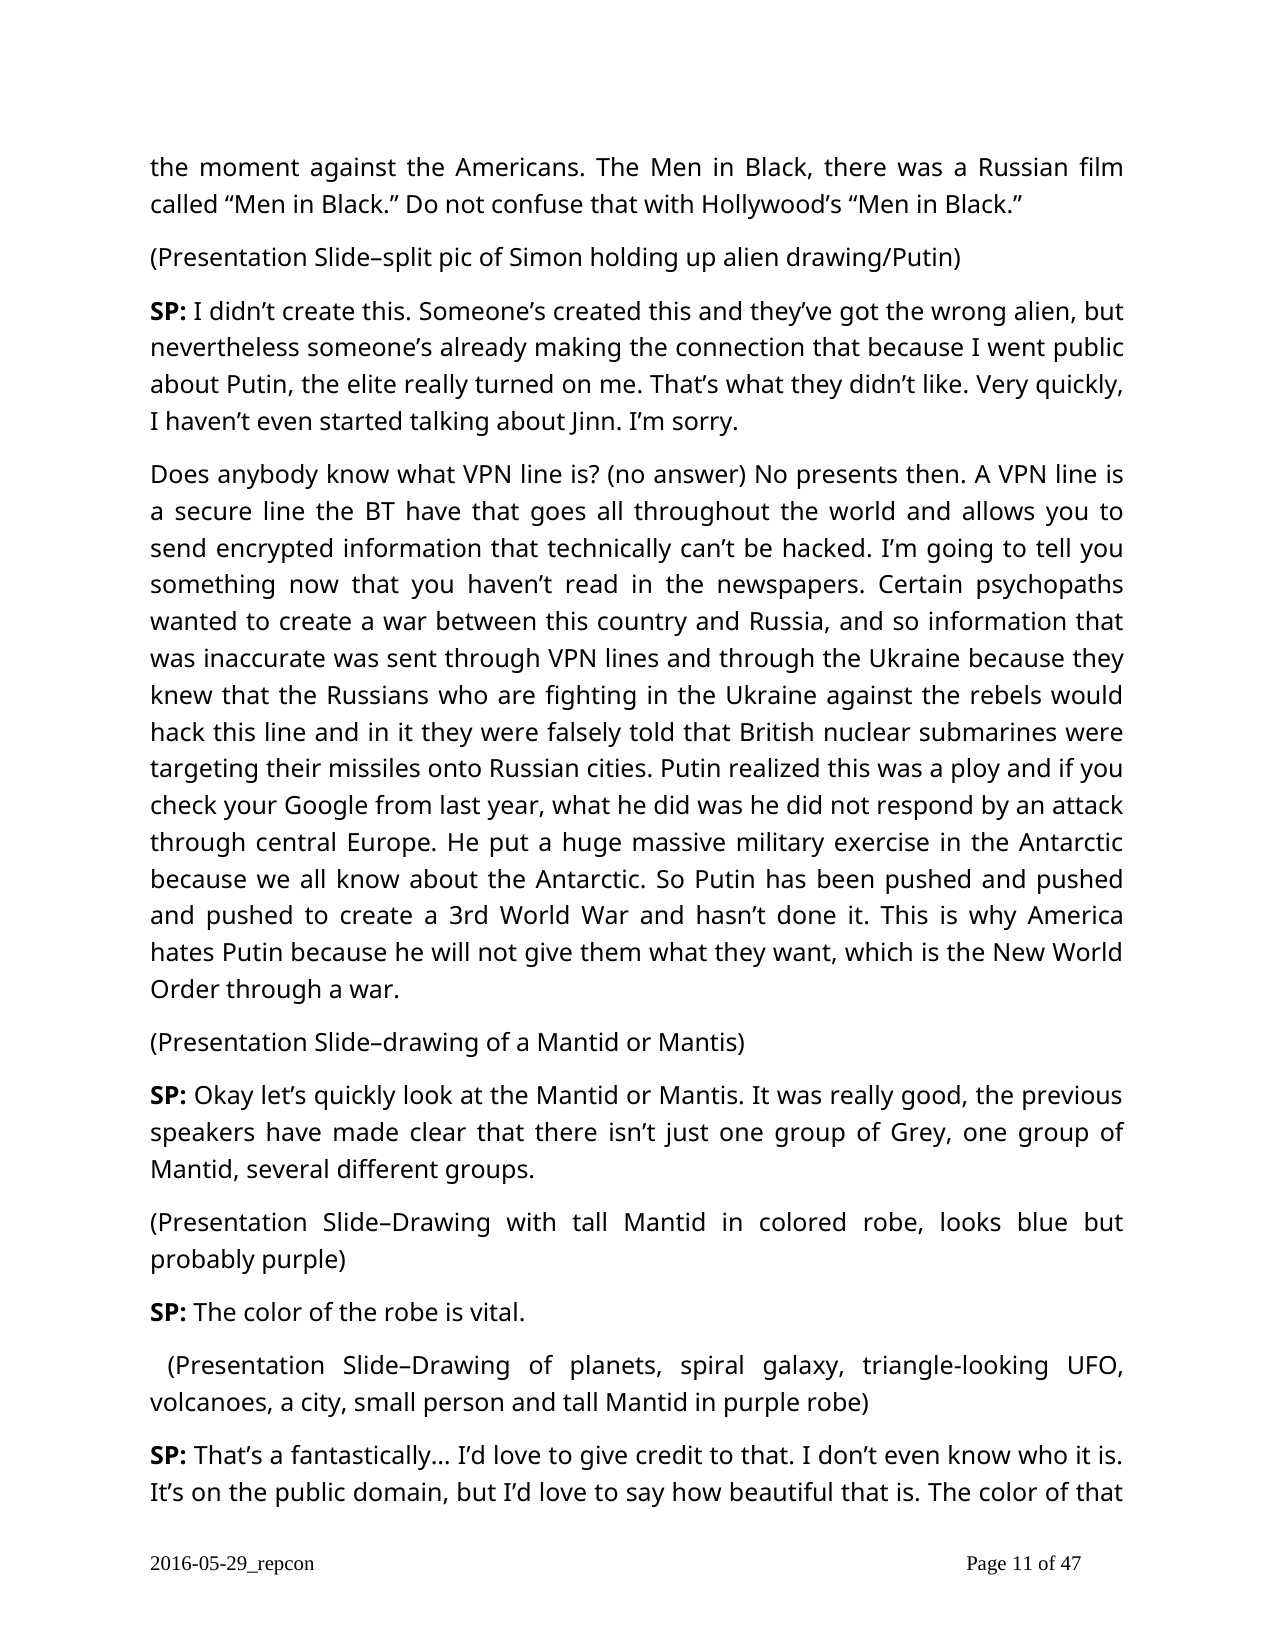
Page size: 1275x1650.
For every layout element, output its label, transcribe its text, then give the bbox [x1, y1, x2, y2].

text (Presentation Slide–Drawing of planets, spiral galaxy, triangle-looking UFO, volcanoes, a city, small person and tall Mantid in purple robe) [150, 1348, 1125, 1419]
text Does anybody know what VPN line is? (no answer) No presents then. A VPN line is a secure line the BT have that goes all throughout the world and allows you to send encrypted information that technically can’t be hacked. I’m going to tell you something now that you haven’t read in the newspapers. Certain psychopaths wanted to create a war between this country and Russia, and so information that was inaccurate was sent through VPN lines and through the Ukraine because they knew that the Russians who are fighting in the Ukraine against the rebels would hack this line and in it they were falsely told that British nuclear submarines were targeting their missiles onto Russian cities. Putin realized this was a ploy and if you check your Google from last year, what he did was he did not respond by an attack through central Europe. He put a huge massive military exercise in the Antarctic because we all know about the Antarctic. So Putin has been pushed and pushed and pushed to create a 3rd World War and hasn’t done it. This is why America hates Putin because he will not give them what they want, which is the New World Order through a war. [150, 457, 1125, 1006]
text SP: That’s a fantastically… I’d love to give credit to that. I don’t even know who it is. It’s on the public domain, but I’d love to say how beautiful that is. The color of that [150, 1438, 1125, 1509]
text (Presentation Slide–drawing of a Mantid or Mantis) [150, 1025, 1125, 1059]
text SP: I didn’t create this. Someone’s created this and they’ve got the wrong alien, but nevertheless someone’s already making the connection that because I went public about Putin, the elite really turned on me. That’s what they didn’t like. Very quickly, I haven’t even started talking about Jinn. I’m sorry. [150, 293, 1125, 438]
text (Presentation Slide–Drawing with tall Mantid in colored robe, looks blue but probably purple) [150, 1205, 1125, 1276]
text SP: The color of the robe is vital. [150, 1295, 1125, 1329]
text the moment against the Americans. The Men in Black, there was a Russian film called “Men in Black.” Do not confuse that with Hollywood’s “Men in Black.” [150, 150, 1125, 221]
text (Presentation Slide–split pic of Simon holding up alien drawing/Putin) [150, 240, 1125, 274]
text SP: Okay let’s quickly look at the Mantid or Mantis. It was really good, the previous speakers have made clear that there isn’t just one group of Grey, one group of Mantid, several different groups. [150, 1078, 1125, 1186]
